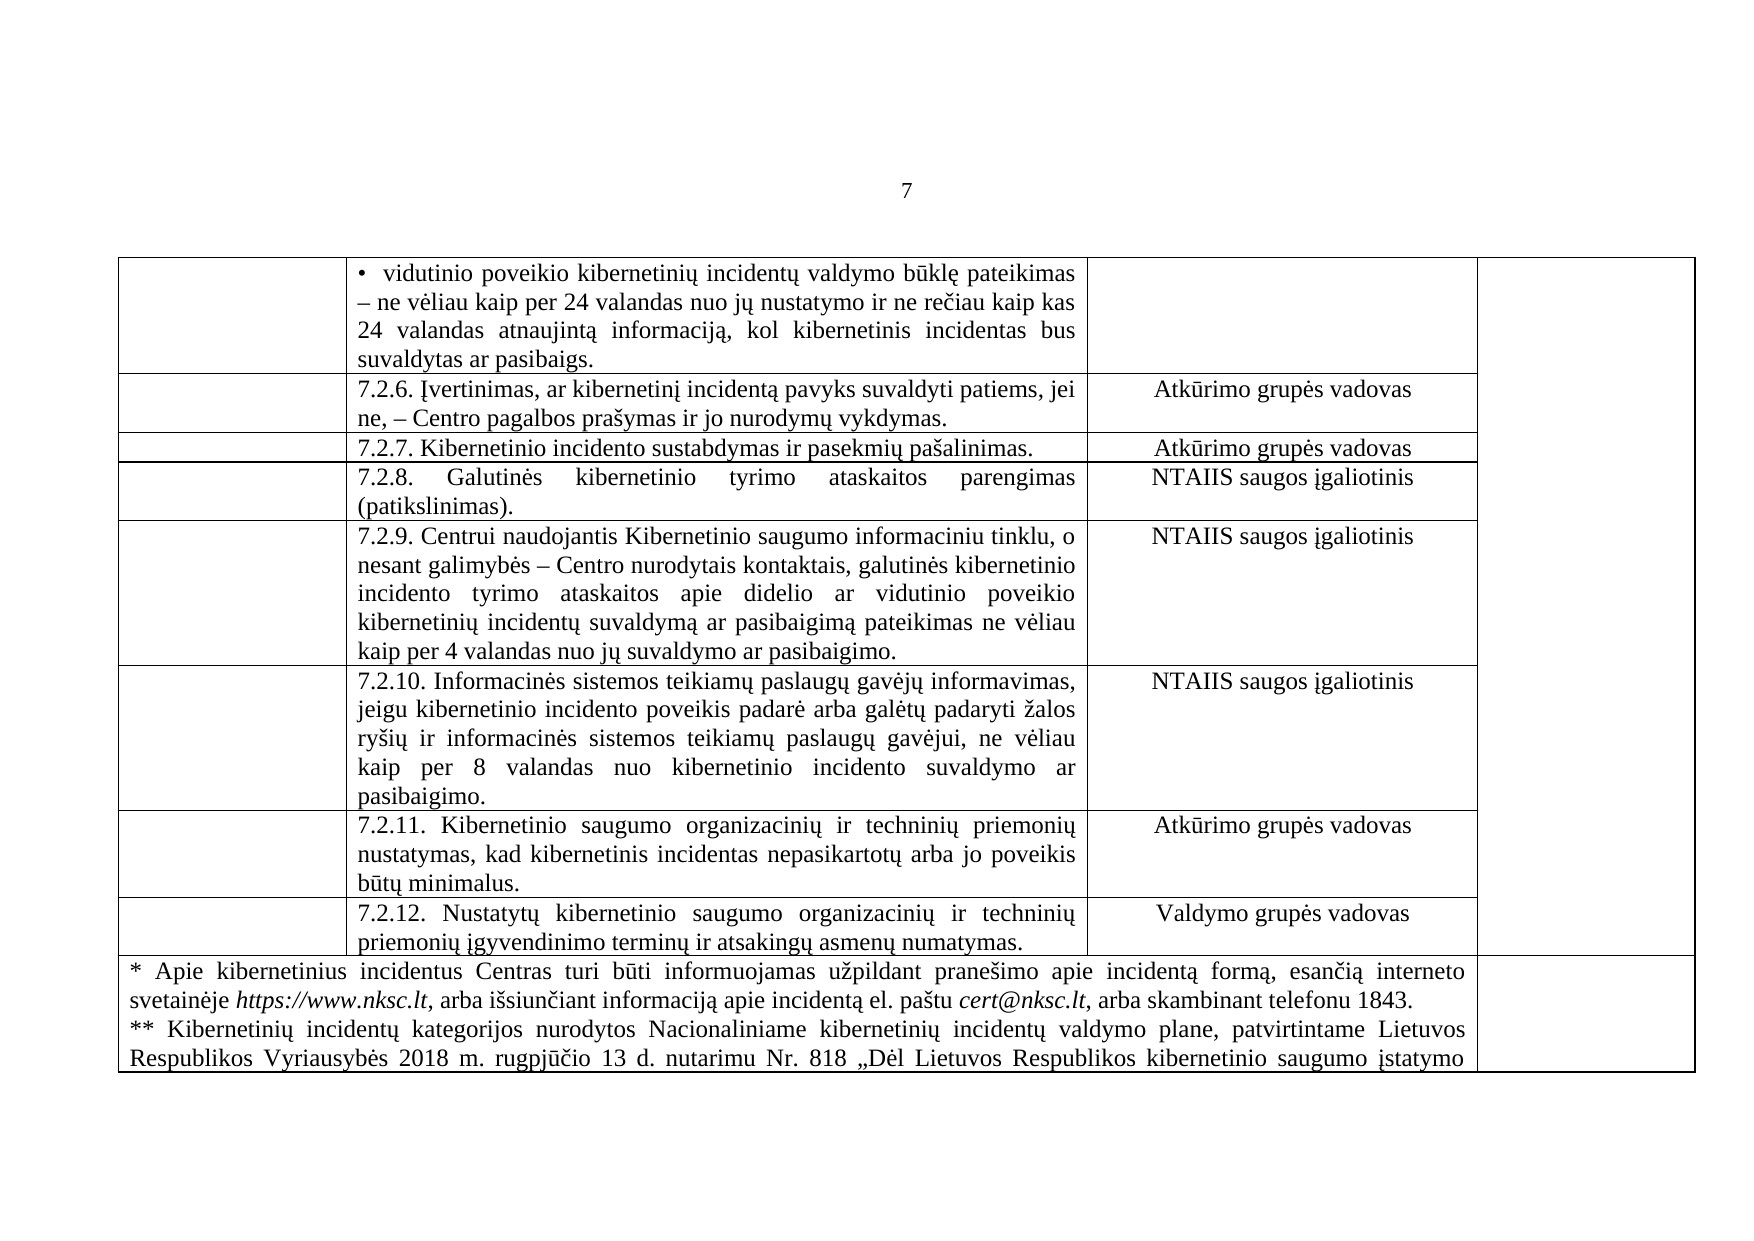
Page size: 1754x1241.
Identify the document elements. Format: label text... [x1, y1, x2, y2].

table_cell [1478, 956, 1694, 1071]
table_cell * Apie kibernetinius incidentus Centras turi būti informuojamas užpildant pranešimo apie incidentą formą, esančią interneto svetainėje https://www.nksc.lt, arba išsiunčiant informaciją apie incidentą el. paštu cert@nksc.lt, arba skambinant telefonu 1843. ** Kibernetinių incidentų kategorijos nurodytos Nacionaliniame kibernetinių incidentų valdymo plane, patvirtintame Lietuvos Respublikos Vyriausybės 2018 m. rugpjūčio 13 d. nutarimu Nr. 818 „Dėl Lietuvos Respublikos kibernetinio saugumo įstatymo [119, 956, 1477, 1071]
table_cell 7.2.12. Nustatytų kibernetinio saugumo organizacinių ir techninių priemonių įgyvendinimo terminų ir atsakingų asmenų numatymas. [347, 898, 1087, 955]
table_cell 7.2.8. Galutinės kibernetinio tyrimo ataskaitos parengimas (patikslinimas). [347, 463, 1087, 520]
table_cell 7.2.6. Įvertinimas, ar kibernetinį incidentą pavyks suvaldyti patiems, jei ne, – Centro pagalbos prašymas ir jo nurodymų vykdymas. [347, 374, 1087, 432]
table_cell Atkūrimo grupės vadovas [1088, 374, 1477, 432]
table_cell NTAIIS saugos įgaliotinis [1088, 666, 1477, 809]
table_cell 7.2.10. Informacinės sistemos teikiamų paslaugų gavėjų informavimas, jeigu kibernetinio incidento poveikis padarė arba galėtų padaryti žalos ryšių ir informacinės sistemos teikiamų paslaugų gavėjui, ne vėliau kaip per 8 valandas nuo kibernetinio incidento suvaldymo ar pasibaigimo. [347, 666, 1087, 809]
table_cell NTAIIS saugos įgaliotinis [1088, 521, 1477, 665]
table_cell [119, 463, 346, 520]
table_cell [119, 898, 346, 955]
table_cell 7.2.9. Centrui naudojantis Kibernetinio saugumo informaciniu tinklu, o nesant galimybės – Centro nurodytais kontaktais, galutinės kibernetinio incidento tyrimo ataskaitos apie didelio ar vidutinio poveikio kibernetinių incidentų suvaldymą ar pasibaigimą pateikimas ne vėliau kaip per 4 valandas nuo jų suvaldymo ar pasibaigimo. [347, 521, 1087, 665]
table_cell Atkūrimo grupės vadovas [1088, 433, 1477, 461]
table_cell NTAIIS saugos įgaliotinis [1088, 463, 1477, 520]
table_cell [119, 374, 346, 432]
table_cell Valdymo grupės vadovas [1088, 898, 1477, 955]
table_cell [1088, 258, 1477, 373]
table_cell • vidutinio poveikio kibernetinių incidentų valdymo būklę pateikimas – ne vėliau kaip per 24 valandas nuo jų nustatymo ir ne rečiau kaip kas 24 valandas atnaujintą informaciją, kol kibernetinis incidentas bus suvaldytas ar pasibaigs. [347, 258, 1087, 373]
table_cell [119, 666, 346, 809]
table_cell Atkūrimo grupės vadovas [1088, 811, 1477, 897]
table_cell [119, 521, 346, 665]
table_cell 7.2.7. Kibernetinio incidento sustabdymas ir pasekmių pašalinimas. [347, 433, 1087, 461]
table_cell [1478, 258, 1694, 955]
table_cell [119, 433, 346, 461]
table_cell 7.2.11. Kibernetinio saugumo organizacinių ir techninių priemonių nustatymas, kad kibernetinis incidentas nepasikartotų arba jo poveikis būtų minimalus. [347, 811, 1087, 897]
table_cell [119, 258, 346, 373]
table_cell [119, 811, 346, 897]
